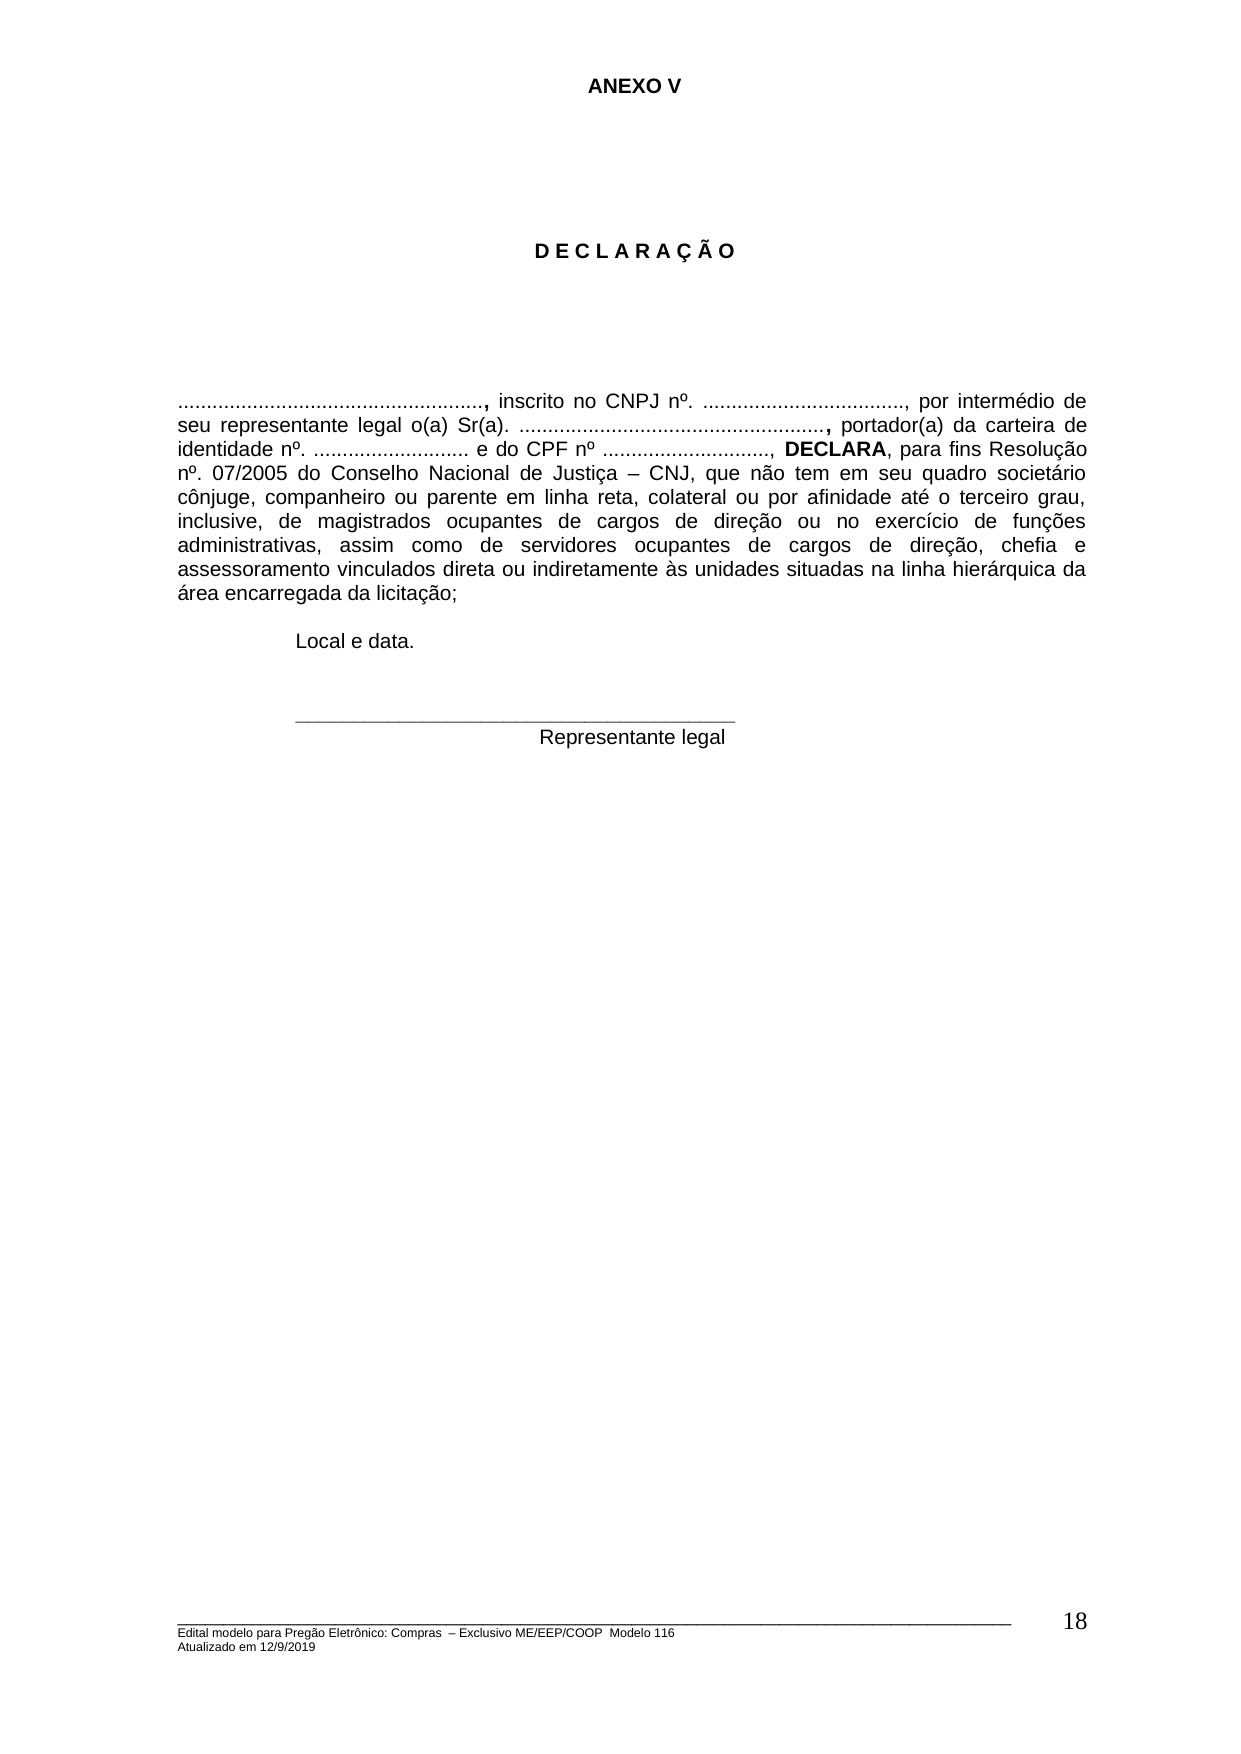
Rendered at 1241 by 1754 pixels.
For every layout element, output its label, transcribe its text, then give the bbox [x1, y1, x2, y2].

text ______________________________________ [177, 701, 1087, 725]
subtitle ANEXO V [177, 74, 1092, 98]
subtitle D E C L A R A Ç Ã O [177, 239, 1092, 263]
text ....................................................., inscrito no CNPJ nº. ..................................., por intermédio de seu representante legal o(a) Sr(a). ....................................................., portador(a) da carteira de identidade nº. ........................... e do CPF nº ............................., DECLARA, para fins Resolução nº. 07/2005 do Conselho Nacional de Justiça – CNJ, que não tem em seu quadro societário cônjuge, companheiro ou parente em linha reta, colateral ou por afinidade até o terceiro grau, inclusive, de magistrados ocupantes de cargos de direção ou no exercício de funções administrativas, assim como de servidores ocupantes de cargos de direção, chefia e assessoramento vinculados direta ou indiretamente às unidades situadas na linha hierárquica da área encarregada da licitação; [177, 389, 1087, 605]
text Representante legal [177, 725, 1087, 749]
text Local e data. [177, 629, 1087, 653]
